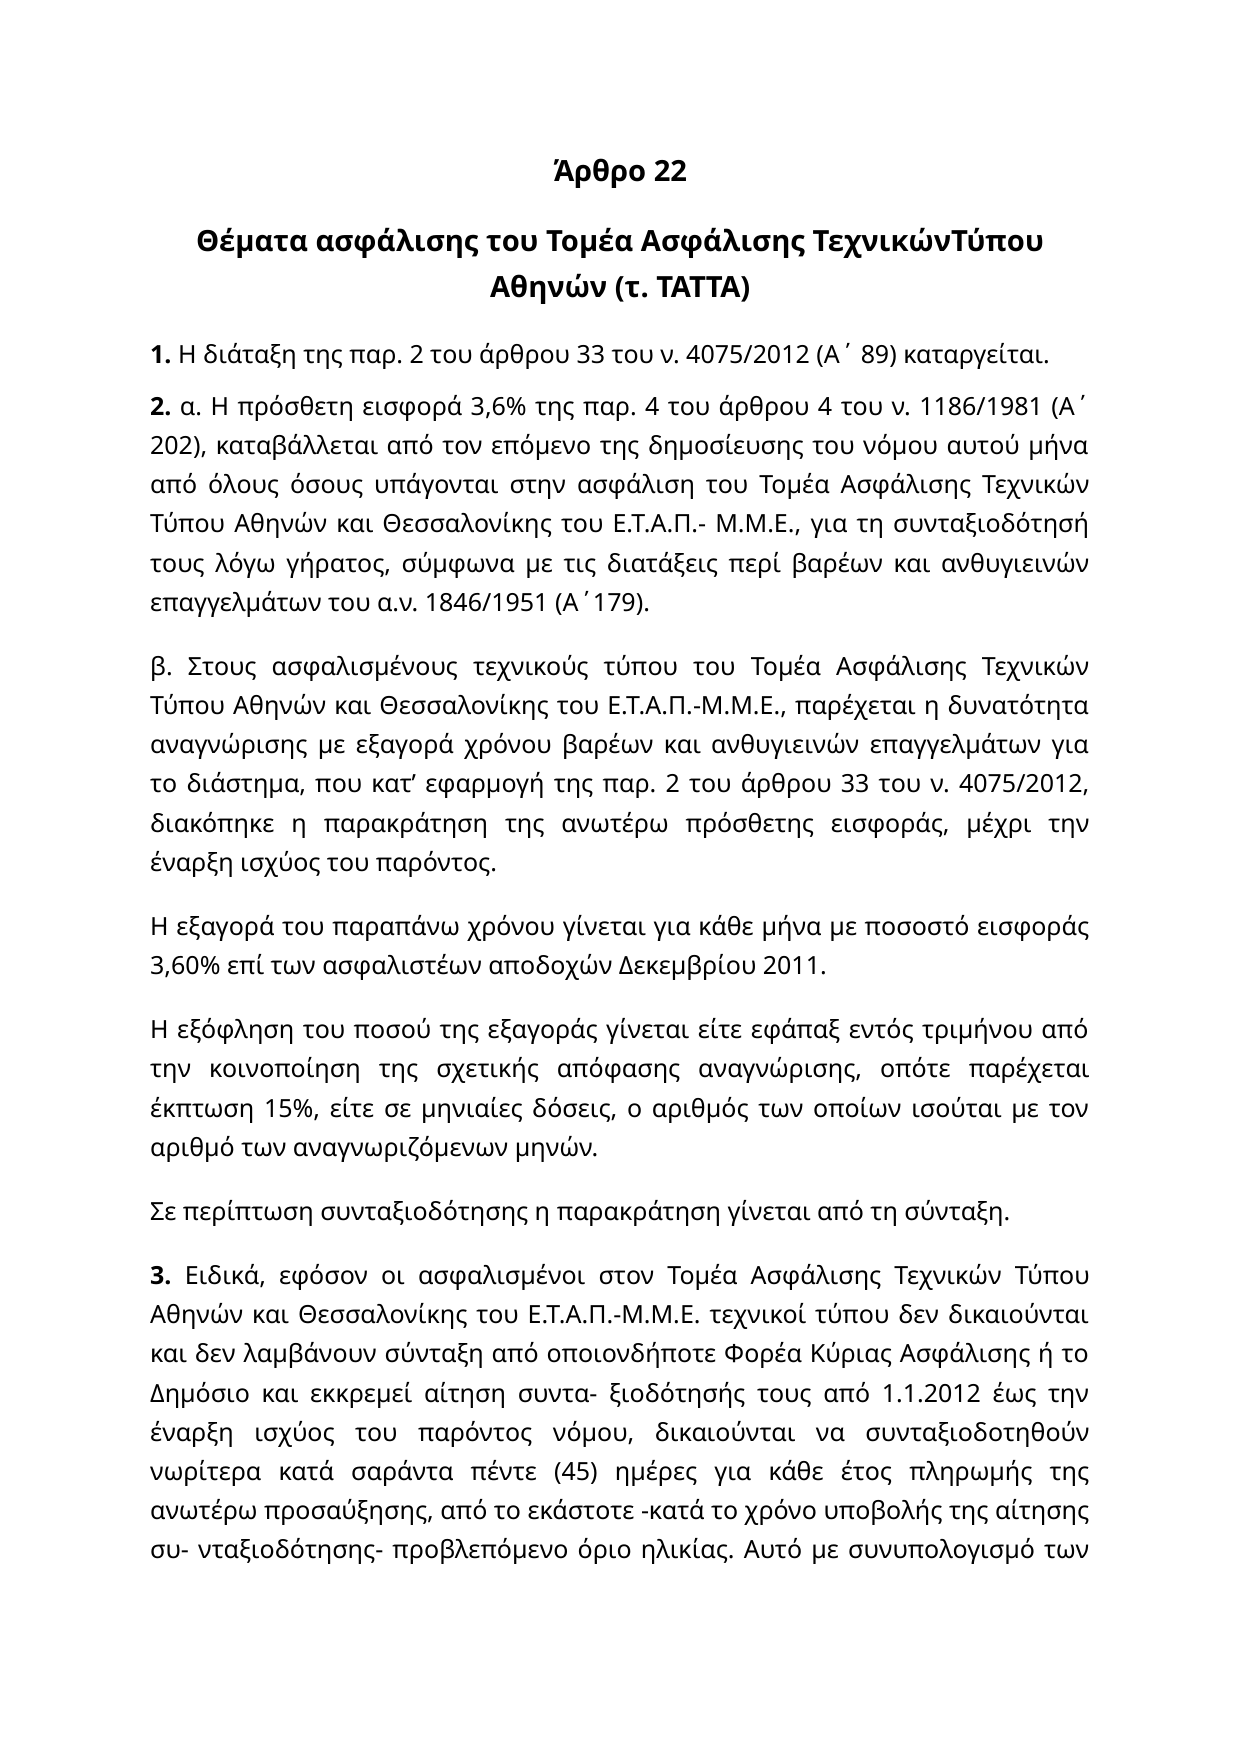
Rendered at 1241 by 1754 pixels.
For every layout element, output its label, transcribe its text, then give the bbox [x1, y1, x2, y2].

text 1. Η διάταξη της παρ. 2 του άρθρου 33 του ν. 4075/2012 (Α΄ 89) καταργείται. [150, 337, 1090, 371]
text Η εξαγορά του παραπάνω χρόνου γίνεται για κάθε μήνα με ποσοστό εισφοράς 3,60% επί των ασφαλιστέων αποδοχών Δεκεμβρίου 2011. [150, 908, 1090, 982]
text β. Στους ασφαλισμένους τεχνικούς τύπου του Τομέα Ασφάλισης Τεχνικών Τύπου Αθηνών και Θεσσαλονίκης του Ε.Τ.Α.Π.-Μ.Μ.Ε., παρέχεται η δυνατότητα αναγνώρισης με εξαγορά χρόνου βαρέων και ανθυγιεινών επαγγελμάτων για το διάστημα, που κατ’ εφαρμογή της παρ. 2 του άρθρου 33 του ν. 4075/2012, διακόπηκε η παρακράτηση της ανωτέρω πρόσθετης εισφοράς, μέχρι την έναρξη ισχύος του παρόντος. [150, 648, 1090, 878]
text 3. Ειδικά, εφόσον οι ασφαλισμένοι στον Τομέα Ασφάλισης Τεχνικών Τύπου Αθηνών και Θεσσαλονίκης του Ε.Τ.Α.Π.-Μ.Μ.Ε. τεχνικοί τύπου δεν δικαιούνται και δεν λαμβάνουν σύνταξη από οποιονδήποτε Φορέα Κύριας Ασφάλισης ή το Δημόσιο και εκκρεμεί αίτηση συντα- ξιοδότησής τους από 1.1.2012 έως την έναρξη ισχύος του παρόντος νόμου, δικαιούνται να συνταξιοδοτηθούν νωρίτερα κατά σαράντα πέντε (45) ημέρες για κάθε έτος πληρωμής της ανωτέρω προσαύξησης, από το εκάστοτε -κατά το χρόνο υποβολής της αίτησης συ- νταξιοδότησης- προβλεπόμενο όριο ηλικίας. Αυτό με συνυπολογισμό των [150, 1258, 1090, 1566]
subtitle Θέματα ασφάλισης του Τομέα Ασφάλισης ΤεχνικώνΤύπου Αθηνών (τ. ΤΑΤΤΑ) [150, 221, 1090, 306]
text 2. α. Η πρόσθετη εισφορά 3,6% της παρ. 4 του άρθρου 4 του ν. 1186/1981 (Α΄ 202), καταβάλλεται από τον επόμενο της δημοσίευσης του νόμου αυτού μήνα από όλους όσους υπάγονται στην ασφάλιση του Τομέα Ασφάλισης Τεχνικών Τύπου Αθηνών και Θεσσαλονίκης του Ε.Τ.Α.Π.- Μ.Μ.Ε., για τη συνταξιοδότησή τους λόγω γήρατος, σύμφωνα με τις διατάξεις περί βαρέων και ανθυγιεινών επαγγελμάτων του α.ν. 1846/1951 (Α΄179). [150, 388, 1090, 618]
text Η εξόφληση του ποσού της εξαγοράς γίνεται είτε εφάπαξ εντός τριμήνου από την κοινοποίηση της σχετικής απόφασης αναγνώρισης, οπότε παρέχεται έκπτωση 15%, είτε σε μηνιαίες δόσεις, ο αριθμός των οποίων ισούται με τον αριθμό των αναγνωριζόμενων μηνών. [150, 1012, 1090, 1163]
text Σε περίπτωση συνταξιοδότησης η παρακράτηση γίνεται από τη σύνταξη. [150, 1193, 1090, 1228]
subtitle Άρθρο 22 [150, 150, 1090, 190]
